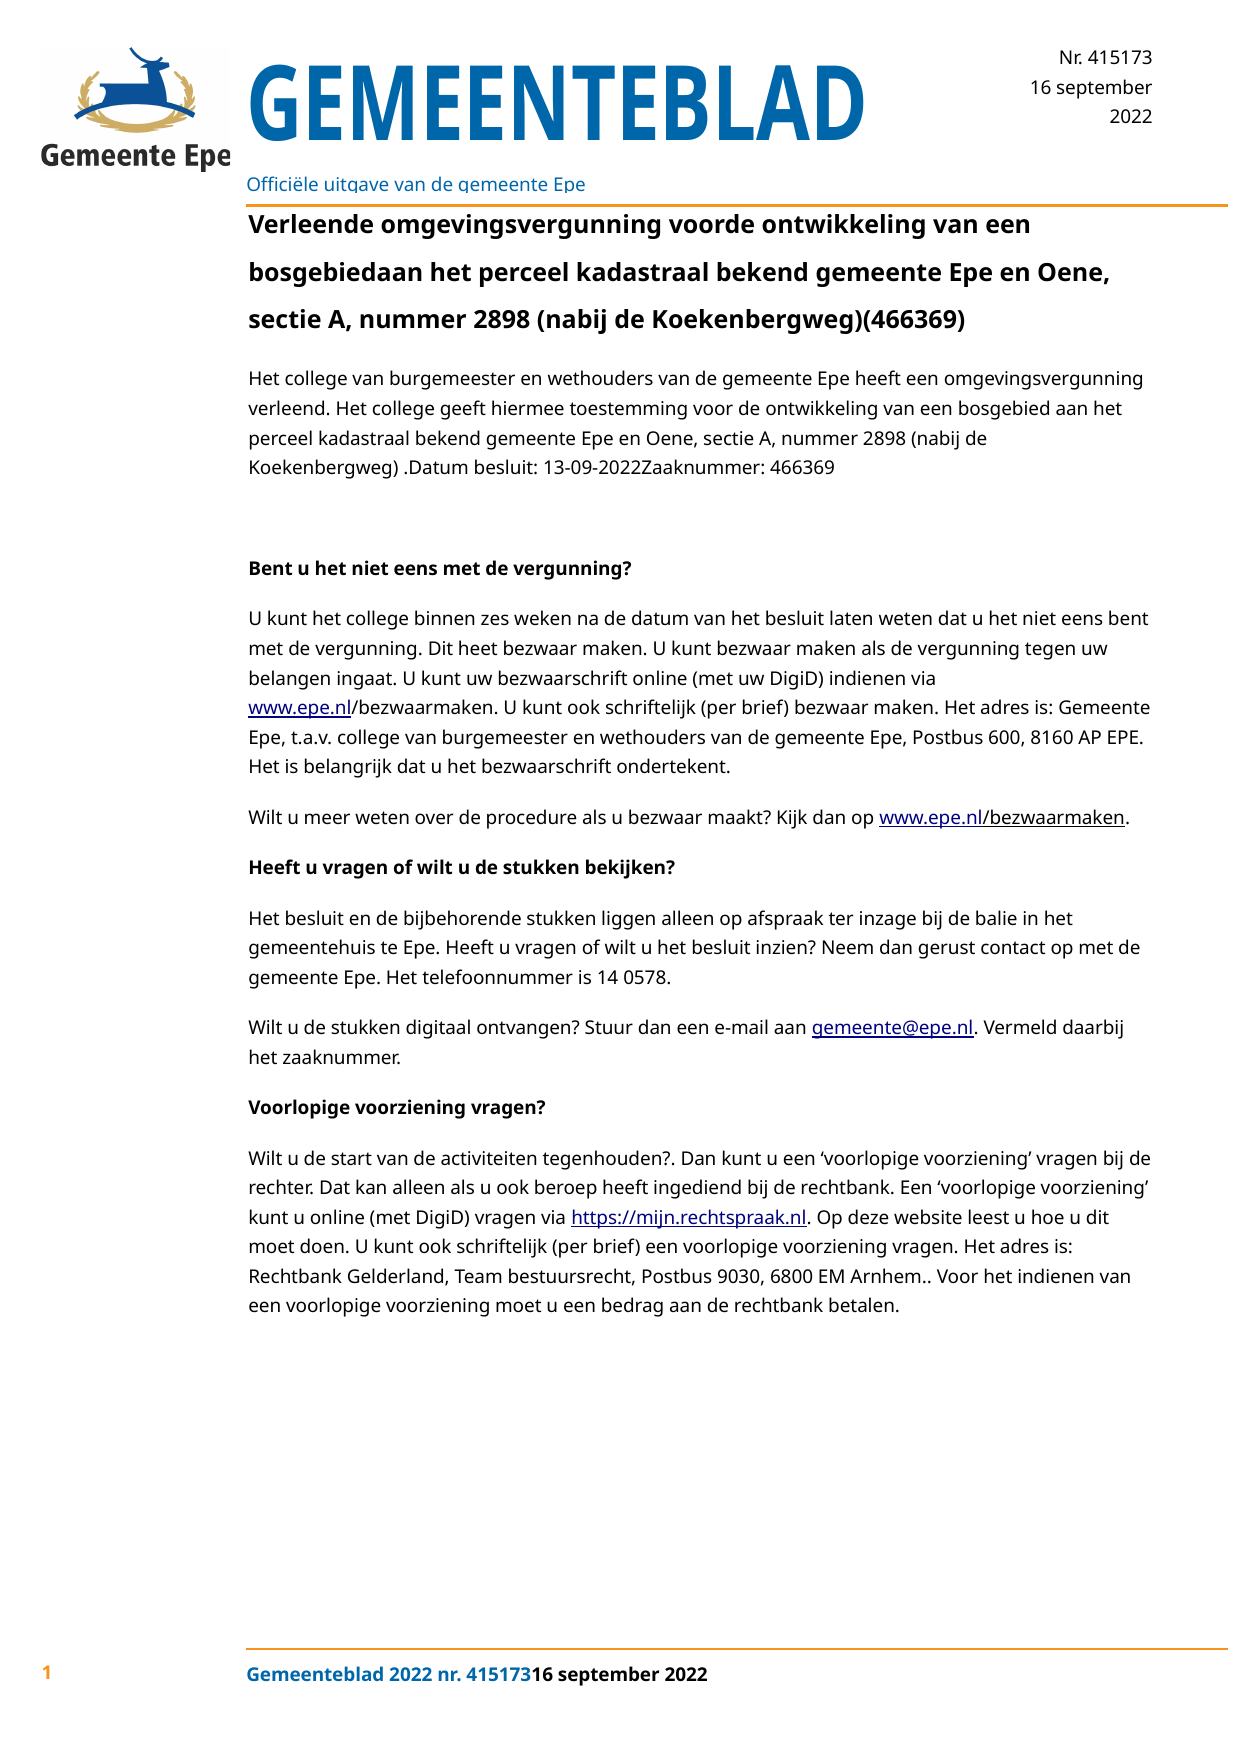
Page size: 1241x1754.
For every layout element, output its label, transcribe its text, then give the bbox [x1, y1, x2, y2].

text Bent u het niet eens met de vergunning? [248, 555, 1152, 581]
text U kunt het college binnen zes weken na de datum van het besluit laten weten dat u het niet eens bent met de vergunning. Dit heet bezwaar maken. U kunt bezwaar maken als de vergunning tegen uw belangen ingaat. U kunt uw bezwaarschrift online (met uw DigiD) indienen via www.epe.nl/bezwaarmaken. U kunt ook schriftelijk (per brief) bezwaar maken. Het adres is: Gemeente Epe, t.a.v. college van burgemeester en wethouders van de gemeente Epe, Postbus 600, 8160 AP EPE. Het is belangrijk dat u het bezwaarschrift ondertekent. [248, 606, 1152, 779]
picture [41, 47, 231, 172]
text Voorlopige voorziening vragen? [248, 1094, 1152, 1120]
text Wilt u meer weten over de procedure als u bezwaar maakt? Kijk dan op www.epe.nl/bezwaarmaken. [248, 804, 1152, 829]
text Heeft u vragen of wilt u de stukken bekijken? [248, 854, 1152, 880]
text Het besluit en de bijbehorende stukken liggen alleen op afspraak ter inzage bij de balie in het gemeentehuis te Epe. Heeft u vragen of wilt u het besluit inzien? Neem dan gerust contact op met de gemeente Epe. Het telefoonnummer is 14 0578. [248, 905, 1152, 989]
text Verleende omgevingsvergunning voorde ontwikkeling van een bosgebiedaan het perceel kadastraal bekend gemeente Epe en Oene, sectie A, nummer 2898 (nabij de Koekenbergweg)(466369) [248, 207, 1152, 336]
text Wilt u de stukken digitaal ontvangen? Stuur dan een e-mail aan gemeente@epe.nl. Vermeld daarbij het zaaknummer. [248, 1014, 1152, 1069]
text Het college van burgemeester en wethouders van de gemeente Epe heeft een omgevingsvergunning verleend. Het college geeft hiermee toestemming voor de ontwikkeling van een bosgebied aan het perceel kadastraal bekend gemeente Epe en Oene, sectie A, nummer 2898 (nabij de Koekenbergweg) .Datum besluit: 13-09-2022Zaaknummer: 466369 [248, 366, 1152, 480]
text Wilt u de start van de activiteiten tegenhouden?. Dan kunt u een ‘voorlopige voorziening’ vragen bij de rechter. Dat kan alleen als u ook beroep heeft ingediend bij de rechtbank. Een ‘voorlopige voorziening’ kunt u online (met DigiD) vragen via https://mijn.rechtspraak.nl. Op deze website leest u hoe u dit moet doen. U kunt ook schriftelijk (per brief) een voorlopige voorziening vragen. Het adres is: Rechtbank Gelderland, Team bestuursrecht, Postbus 9030, 6800 EM Arnhem.. Voor het indienen van een voorlopige voorziening moet u een bedrag aan de rechtbank betalen. [248, 1145, 1152, 1318]
